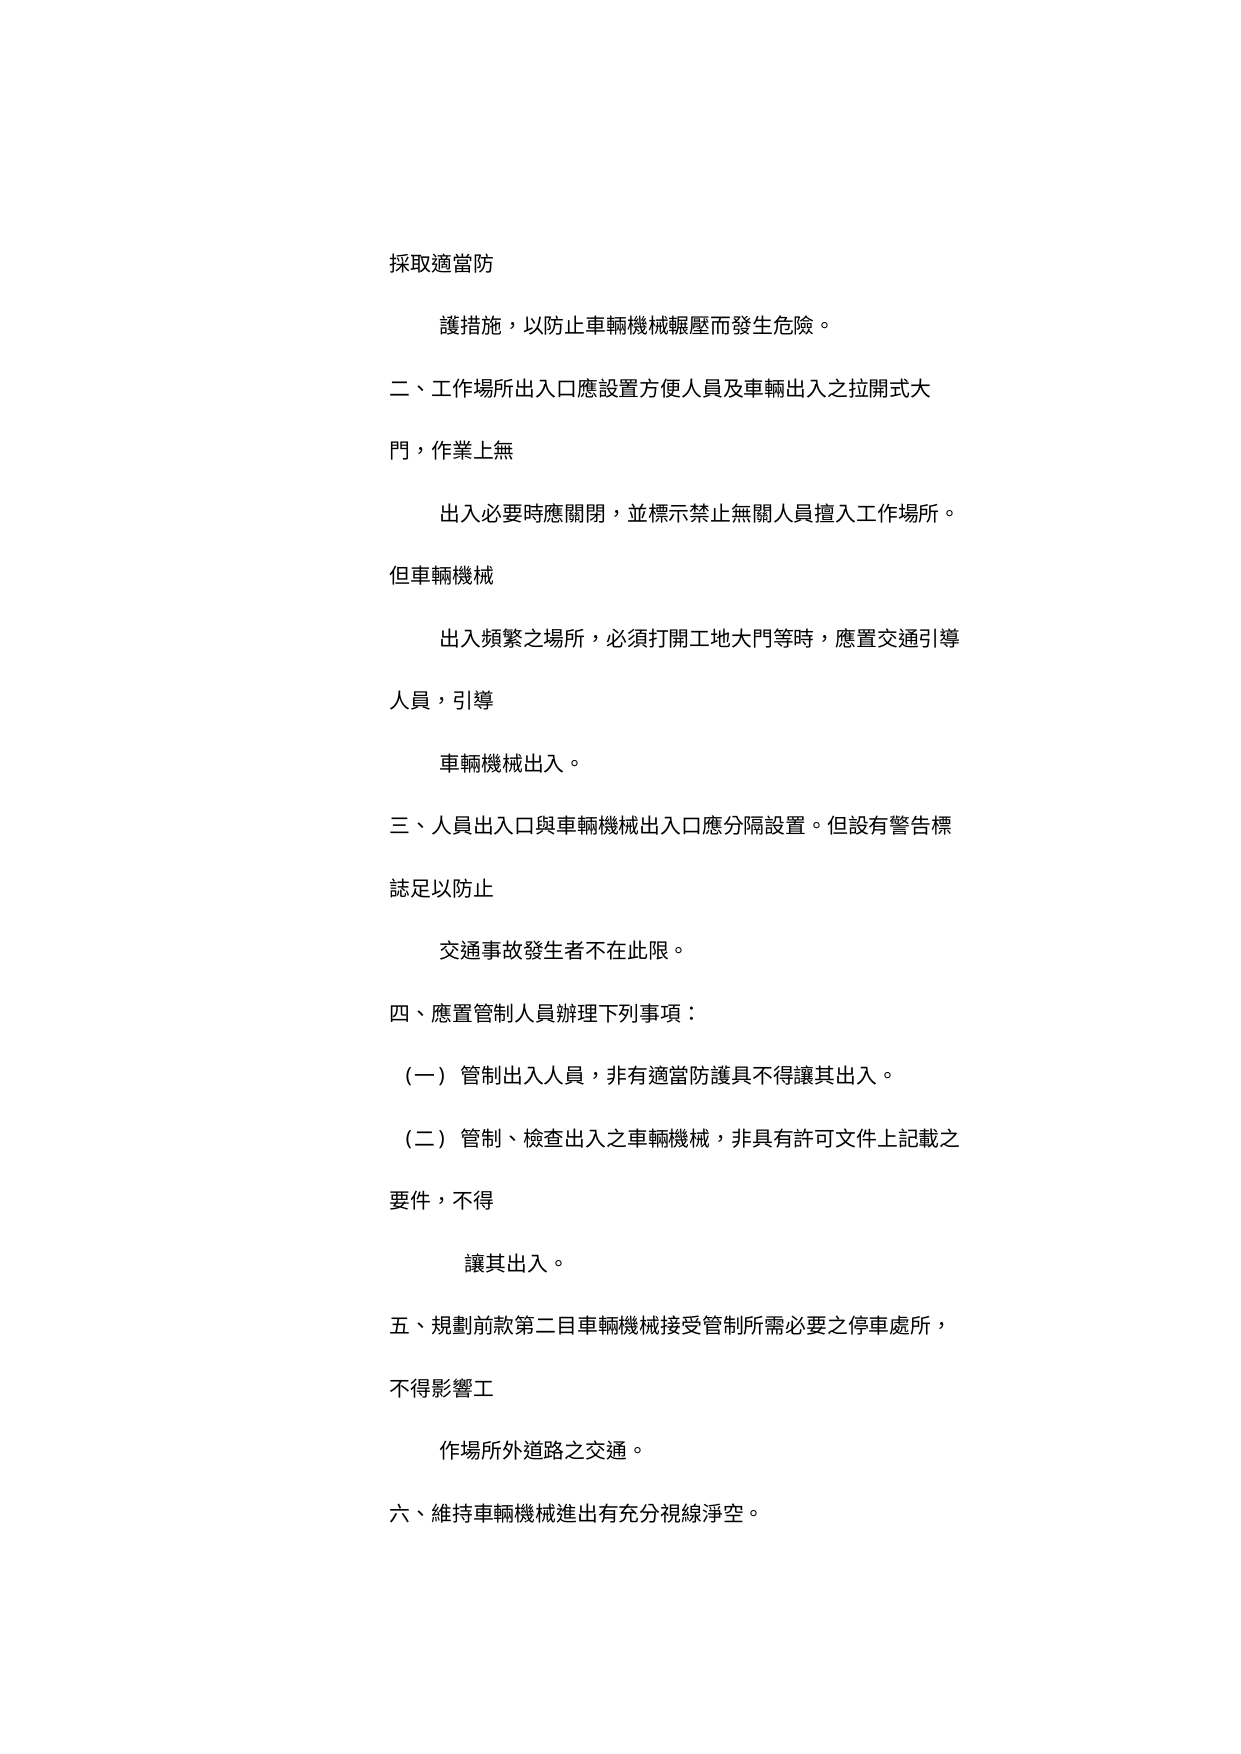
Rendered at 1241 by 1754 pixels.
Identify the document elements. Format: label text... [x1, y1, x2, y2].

table_cell [274, 158, 386, 1536]
table_cell 採取適當防 護措施，以防止車輛機械輾壓而發生危險。 二、工作場所出入口應設置方便人員及車輛出入之拉開式大門，作業上無 出入必要時應關閉，並標示禁止無關人員擅入工作場所。但車輛機械 出入頻繁之場所，必須打開工地大門等時，應置交通引導人員，引導 車輛機械出入。 三、人員出入口與車輛機械出入口應分隔設置。但設有警告標誌足以防止 交通事故發生者不在此限。 四、應置管制人員辦理下列事項： (一) 管制出入人員，非有適當防護具不得讓其出入。 (二) 管制、檢查出入之車輛機械，非具有許可文件上記載之要件，不得 讓其出入。 五、規劃前款第二目車輛機械接受管制所需必要之停車處所，不得影響工 作場所外道路之交通。 六、維持車輛機械進出有充分視線淨空。 [386, 158, 966, 1536]
